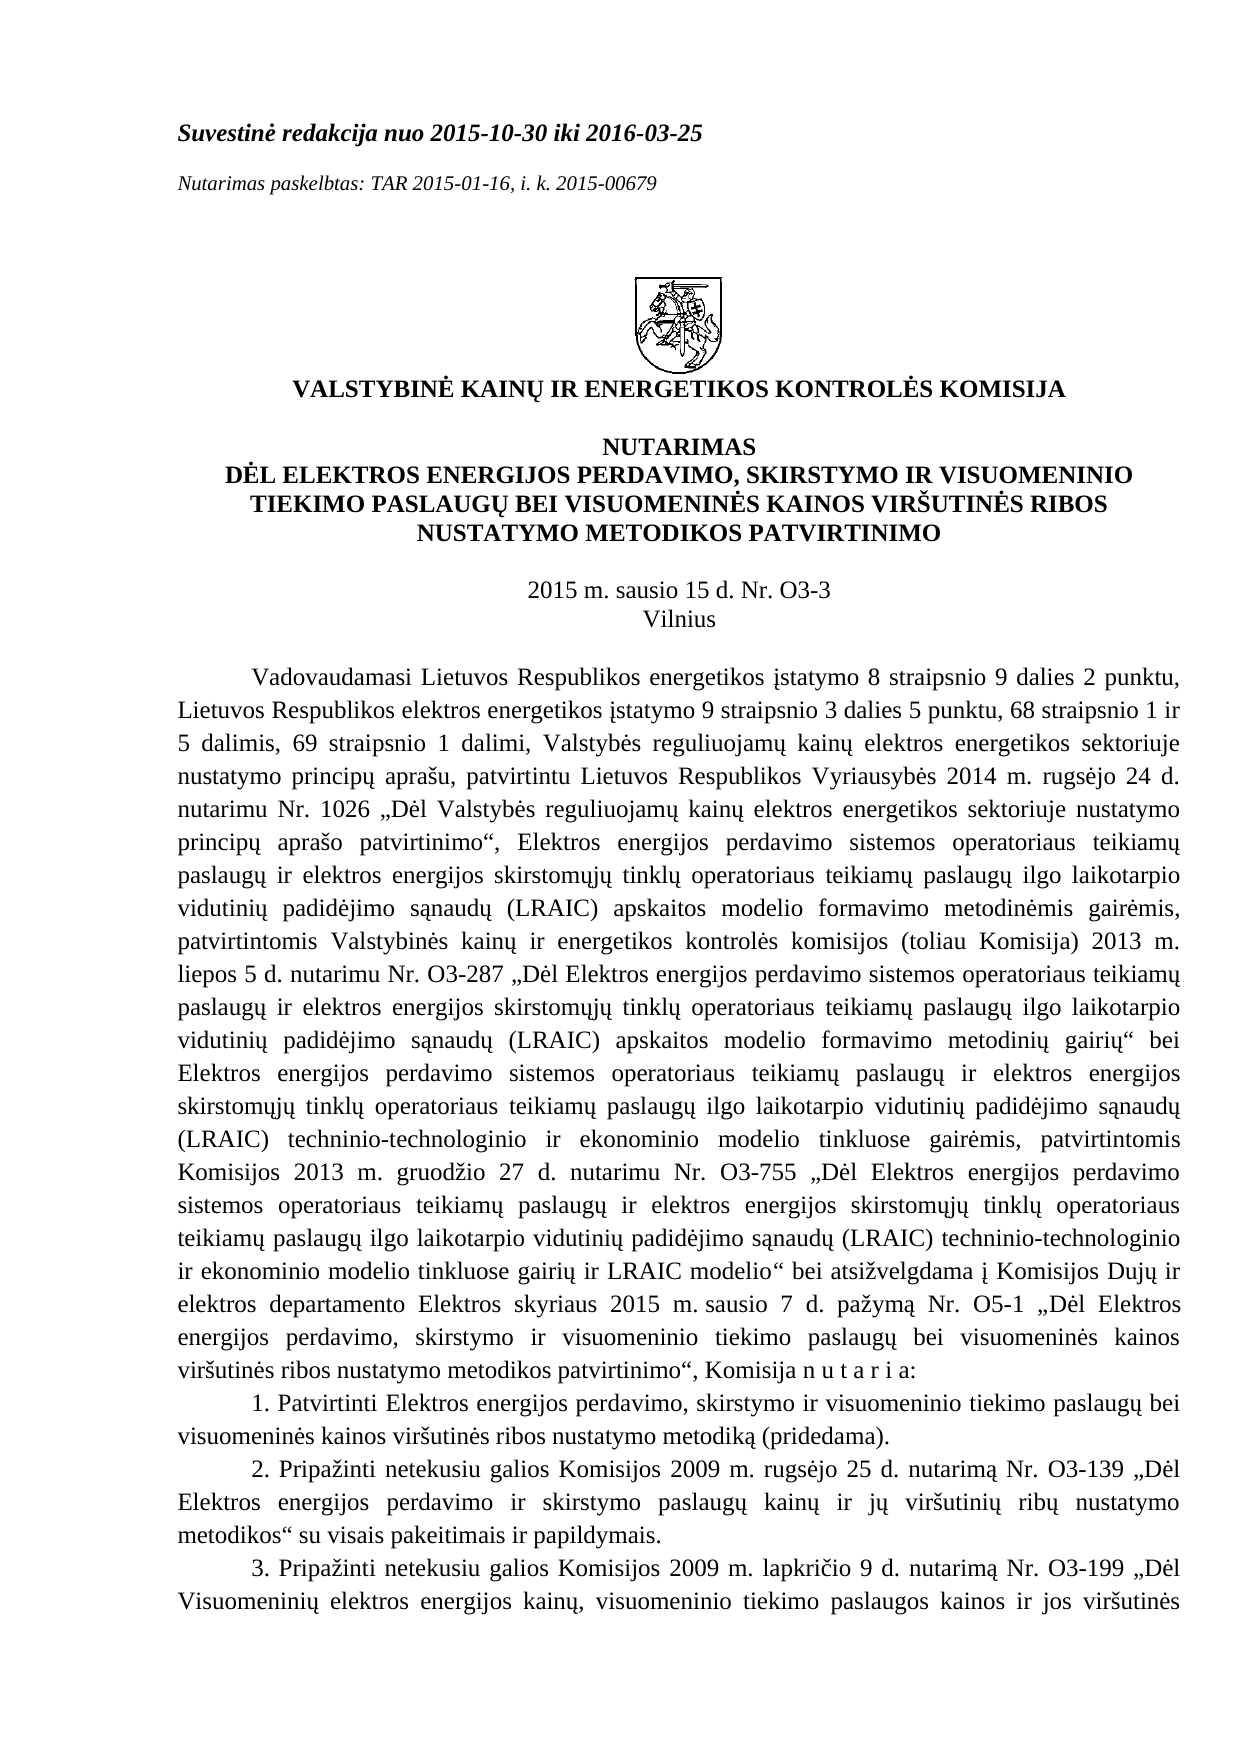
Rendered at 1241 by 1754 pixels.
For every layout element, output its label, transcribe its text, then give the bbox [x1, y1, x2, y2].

text 3. Pripažinti netekusiu galios Komisijos 2009 m. lapkričio 9 d. nutarimą Nr. O3-199 „Dėl Visuomeninių elektros energijos kainų, visuomeninio tiekimo paslaugos kainos ir jos viršutinės [177, 1553, 1181, 1615]
text Vadovaudamasi Lietuvos Respublikos energetikos įstatymo 8 straipsnio 9 dalies 2 punktu, Lietuvos Respublikos elektros energetikos įstatymo 9 straipsnio 3 dalies 5 punktu, 68 straipsnio 1 ir 5 dalimis, 69 straipsnio 1 dalimi, Valstybės reguliuojamų kainų elektros energetikos sektoriuje nustatymo principų aprašu, patvirtintu Lietuvos Respublikos Vyriausybės 2014 m. rugsėjo 24 d. nutarimu Nr. 1026 „Dėl Valstybės reguliuojamų kainų elektros energetikos sektoriuje nustatymo principų aprašo patvirtinimo“, Elektros energijos perdavimo sistemos operatoriaus teikiamų paslaugų ir elektros energijos skirstomųjų tinklų operatoriaus teikiamų paslaugų ilgo laikotarpio vidutinių padidėjimo sąnaudų (LRAIC) apskaitos modelio formavimo metodinėmis gairėmis, patvirtintomis Valstybinės kainų ir energetikos kontrolės komisijos (toliau Komisija) 2013 m. liepos 5 d. nutarimu Nr. O3-287 „Dėl Elektros energijos perdavimo sistemos operatoriaus teikiamų paslaugų ir elektros energijos skirstomųjų tinklų operatoriaus teikiamų paslaugų ilgo laikotarpio vidutinių padidėjimo sąnaudų (LRAIC) apskaitos modelio formavimo metodinių gairių“ bei Elektros energijos perdavimo sistemos operatoriaus teikiamų paslaugų ir elektros energijos skirstomųjų tinklų operatoriaus teikiamų paslaugų ilgo laikotarpio vidutinių padidėjimo sąnaudų (LRAIC) techninio-technologinio ir ekonominio modelio tinkluose gairėmis, patvirtintomis Komisijos 2013 m. gruodžio 27 d. nutarimu Nr. O3-755 „Dėl Elektros energijos perdavimo sistemos operatoriaus teikiamų paslaugų ir elektros energijos skirstomųjų tinklų operatoriaus teikiamų paslaugų ilgo laikotarpio vidutinių padidėjimo sąnaudų (LRAIC) techninio-technologinio ir ekonominio modelio tinkluose gairių ir LRAIC modelio“ bei atsižvelgdama į Komisijos Dujų ir elektros departamento Elektros skyriaus 2015 m. sausio 7 d. pažymą Nr. O5-1 „Dėl Elektros energijos perdavimo, skirstymo ir visuomeninio tiekimo paslaugų bei visuomeninės kainos viršutinės ribos nustatymo metodikos patvirtinimo“, Komisija n u t a r i a: [177, 662, 1181, 1384]
text 2015 m. sausio 15 d. Nr. O3-3 [177, 576, 1181, 604]
text 2. Pripažinti netekusiu galios Komisijos 2009 m. rugsėjo 25 d. nutarimą Nr. O3-139 „Dėl Elektros energijos perdavimo ir skirstymo paslaugų kainų ir jų viršutinių ribų nustatymo metodikos“ su visais pakeitimais ir papildymais. [177, 1454, 1181, 1549]
text Nutarimas [177, 432, 1181, 461]
text Vilnius [177, 604, 1181, 633]
text Suvestinė redakcija nuo 2015-10-30 iki 2016-03-25 [177, 118, 1181, 147]
text 1. Patvirtinti Elektros energijos perdavimo, skirstymo ir visuomeninio tiekimo paslaugų bei visuomeninės kainos viršutinės ribos nustatymo metodiką (pridedama). [177, 1388, 1181, 1450]
text DĖL Elektros energijos Perdavimo, skirstymo IR visuomeninio tiekimo paslaugų bei visuomeninės kainos viršutinės ribos nustatymo METODIKos patvirtinimo [177, 461, 1181, 576]
text VALSTYBINĖ KAINŲ IR ENERGETIKOS KONTROLĖS KOMISIJA [177, 374, 1181, 403]
text Nutarimas paskelbtas: TAR 2015-01-16, i. k. 2015-00679 [177, 171, 1181, 195]
